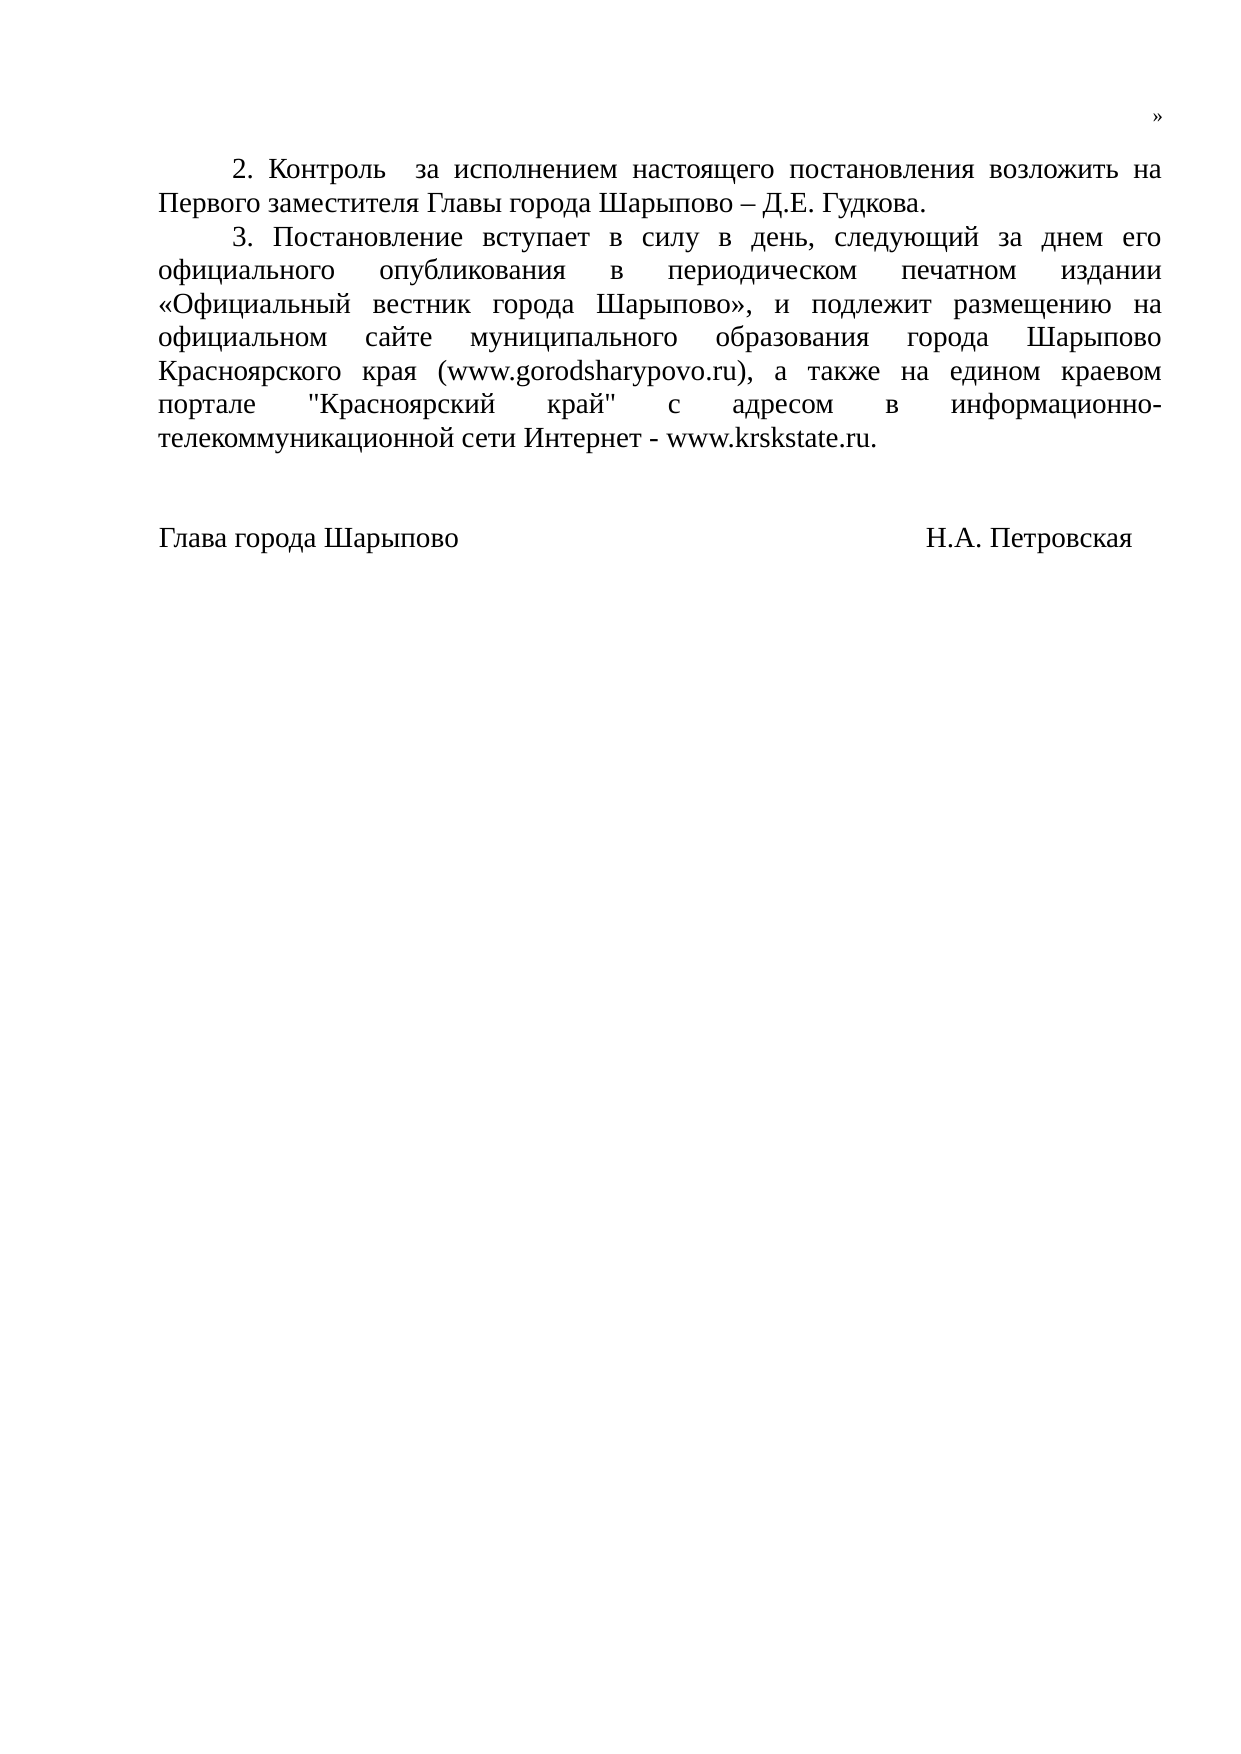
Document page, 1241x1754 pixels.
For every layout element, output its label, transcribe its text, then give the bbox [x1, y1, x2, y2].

text 2. Контроль за исполнением настоящего постановления возложить на Первого заместителя Главы города Шарыпово – Д.Е. Гудкова. [158, 152, 1163, 219]
table_header Н.А. Петровская [686, 521, 1144, 588]
text 3. Постановление вступает в силу в день, следующий за днем его официального опубликования в периодическом печатном издании «Официальный вестник города Шарыпово», и подлежит размещению на официальном сайте муниципального образования города Шарыпово Красноярского края (www.gorodsharypovo.ru), а также на едином краевом портале "Красноярский край" с адресом в информационно-телекоммуникационной сети Интернет - www.krskstate.ru. [158, 219, 1163, 453]
table_header Глава города Шарыпово [148, 521, 686, 588]
text » [158, 103, 1163, 127]
